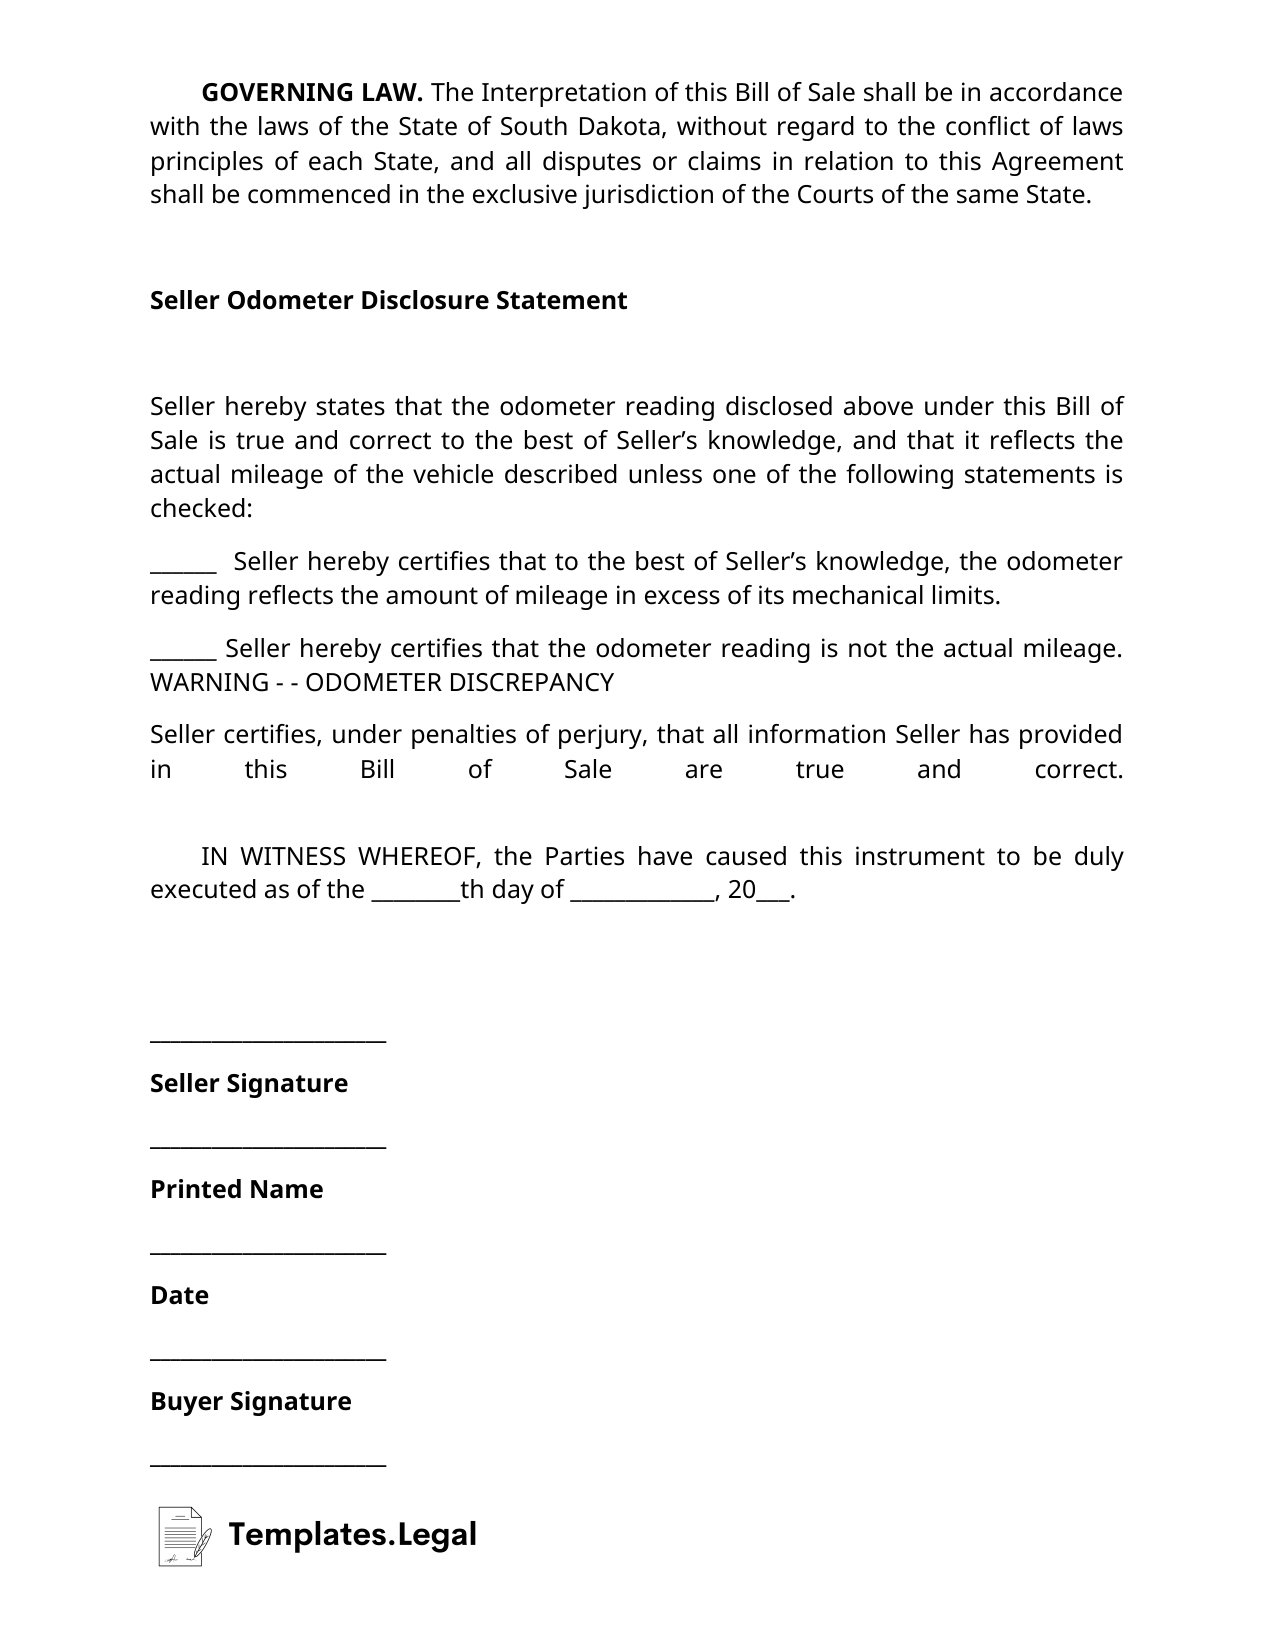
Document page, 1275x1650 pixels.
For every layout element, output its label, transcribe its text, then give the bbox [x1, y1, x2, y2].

text Buyer Signature [150, 1383, 1125, 1417]
text ______ Seller hereby certifies that to the best of Seller’s knowledge, the odometer reading reflects the amount of mileage in excess of its mechanical limits. [150, 543, 1125, 612]
text _______________________ [150, 1118, 1125, 1152]
text GOVERNING LAW. The Interpretation of this Bill of Sale shall be in accordance with the laws of the State of South Dakota, without regard to the conflict of laws principles of each State, and all disputes or claims in relation to this Agreement shall be commenced in the exclusive jurisdiction of the Courts of the same State. [150, 75, 1125, 211]
text Seller Odometer Disclosure Statement [150, 283, 1125, 317]
text Seller certifies, under penalties of perjury, that all information Seller has provided in this Bill of Sale are true and correct. [150, 717, 1125, 819]
text _______________________ [150, 1436, 1125, 1471]
text Printed Name [150, 1171, 1125, 1205]
text Seller Signature [150, 1065, 1125, 1099]
text Date [150, 1277, 1125, 1311]
text ______ Seller hereby certifies that the odometer reading is not the actual mileage. WARNING - - ODOMETER DISCREPANCY [150, 630, 1125, 698]
text Seller hereby states that the odometer reading disclosed above under this Bill of Sale is true and correct to the best of Seller’s knowledge, and that it reflects the actual mileage of the vehicle described unless one of the following statements is checked: [150, 388, 1125, 525]
text _______________________ [150, 1330, 1125, 1364]
text IN WITNESS WHEREOF, the Parties have caused this instrument to be duly executed as of the ________th day of _____________, 20___. [150, 838, 1125, 906]
text _______________________ [150, 1012, 1125, 1046]
text _______________________ [150, 1224, 1125, 1258]
